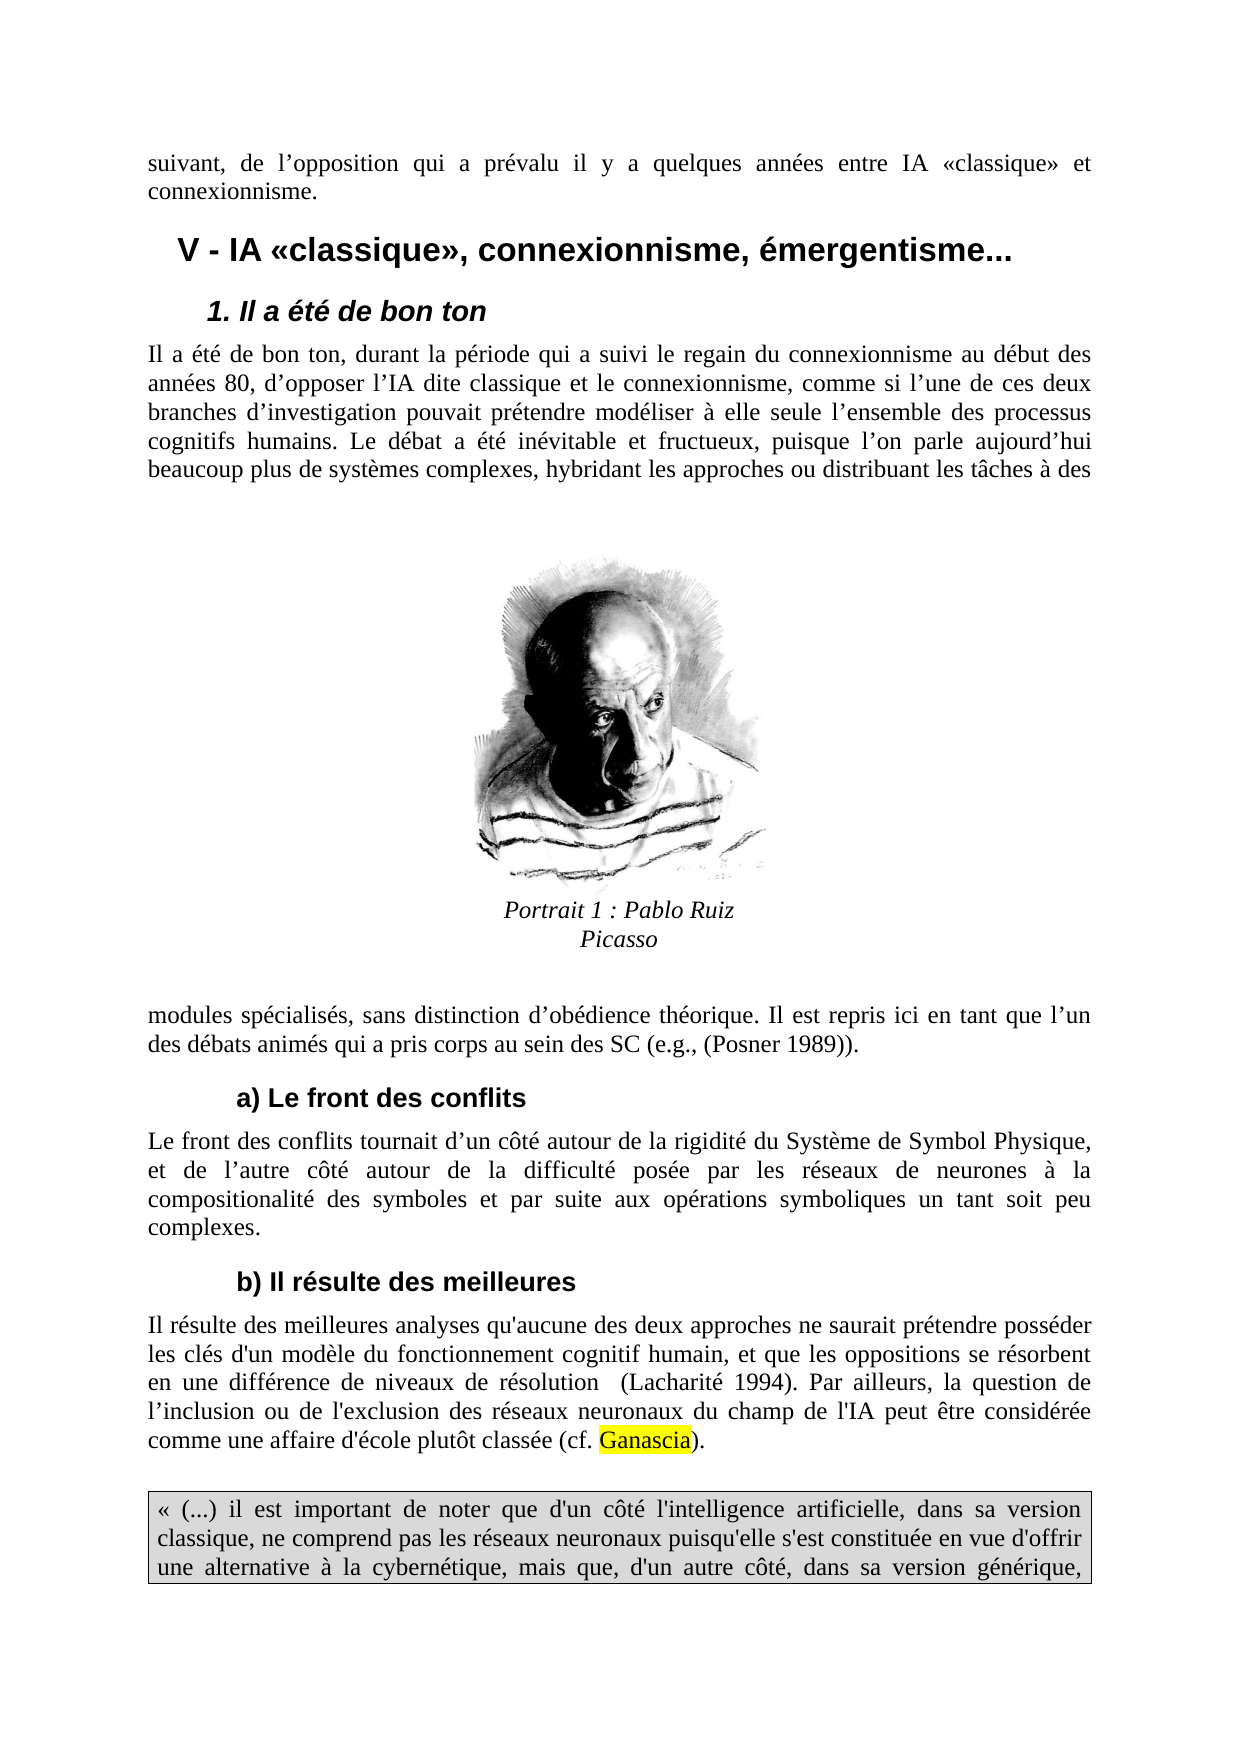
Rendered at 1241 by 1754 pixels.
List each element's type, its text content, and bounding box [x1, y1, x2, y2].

text suivant, de l’opposition qui a prévalu il y a quelques années entre IA «classique» et connexionnisme. [148, 148, 1092, 205]
subtitle Il a été de bon ton [207, 293, 1092, 327]
text Il résulte des meilleures analyses qu'aucune des deux approches ne saurait prétendre posséder les clés d'un modèle du fonctionnement cognitif humain, et que les oppositions se résorbent en une différence de niveaux de résolution (Lacharité 1994). Par ailleurs, la question de l’inclusion ou de l'exclusion des réseaux neuronaux du champ de l'IA peut être considérée comme une affaire d'école plutôt classée (cf. Ganascia). [148, 1310, 1092, 1454]
subtitle IA «classique», connexionnisme, émergentisme... [177, 230, 1092, 268]
text Portrait 1 : Pablo Ruiz Picasso [473, 560, 767, 953]
subtitle Il résulte des meilleures [236, 1266, 1092, 1297]
subtitle Le front des conflits [236, 1082, 1092, 1114]
text « (...) il est important de noter que d'un côté l'intelligence artificielle, dans sa version classique, ne comprend pas les réseaux neuronaux puisqu'elle s'est constituée en vue d'offrir une alternative à la cybernétique, mais que, d'un autre côté, dans sa version générique, [149, 1492, 1091, 1583]
text Le front des conflits tournait d’un côté autour de la rigidité du Système de Symbol Physique, et de l’autre côté autour de la difficulté posée par les réseaux de neurones à la compositionalité des symboles et par suite aux opérations symboliques un tant soit peu complexes. [148, 1126, 1092, 1241]
picture [474, 547, 766, 896]
text Il a été de bon ton, durant la période qui a suivi le regain du connexionnisme au début des années 80, d’opposer l’IA dite classique et le connexionnisme, comme si l’une de ces deux branches d’investigation pouvait prétendre modéliser à elle seule l’ensemble des processus cognitifs humains. Le débat a été inévitable et fructueux, puisque l’on parle aujourd’hui beaucoup plus de systèmes complexes, hybridant les approches ou distribuant les tâches à des modules spécialisés, sans distinction d’obédience théorique. Il est repris ici en tant que l’un des débats animés qui a pris corps au sein des SC (e.g., (Posner 1989)). [148, 339, 1092, 1057]
